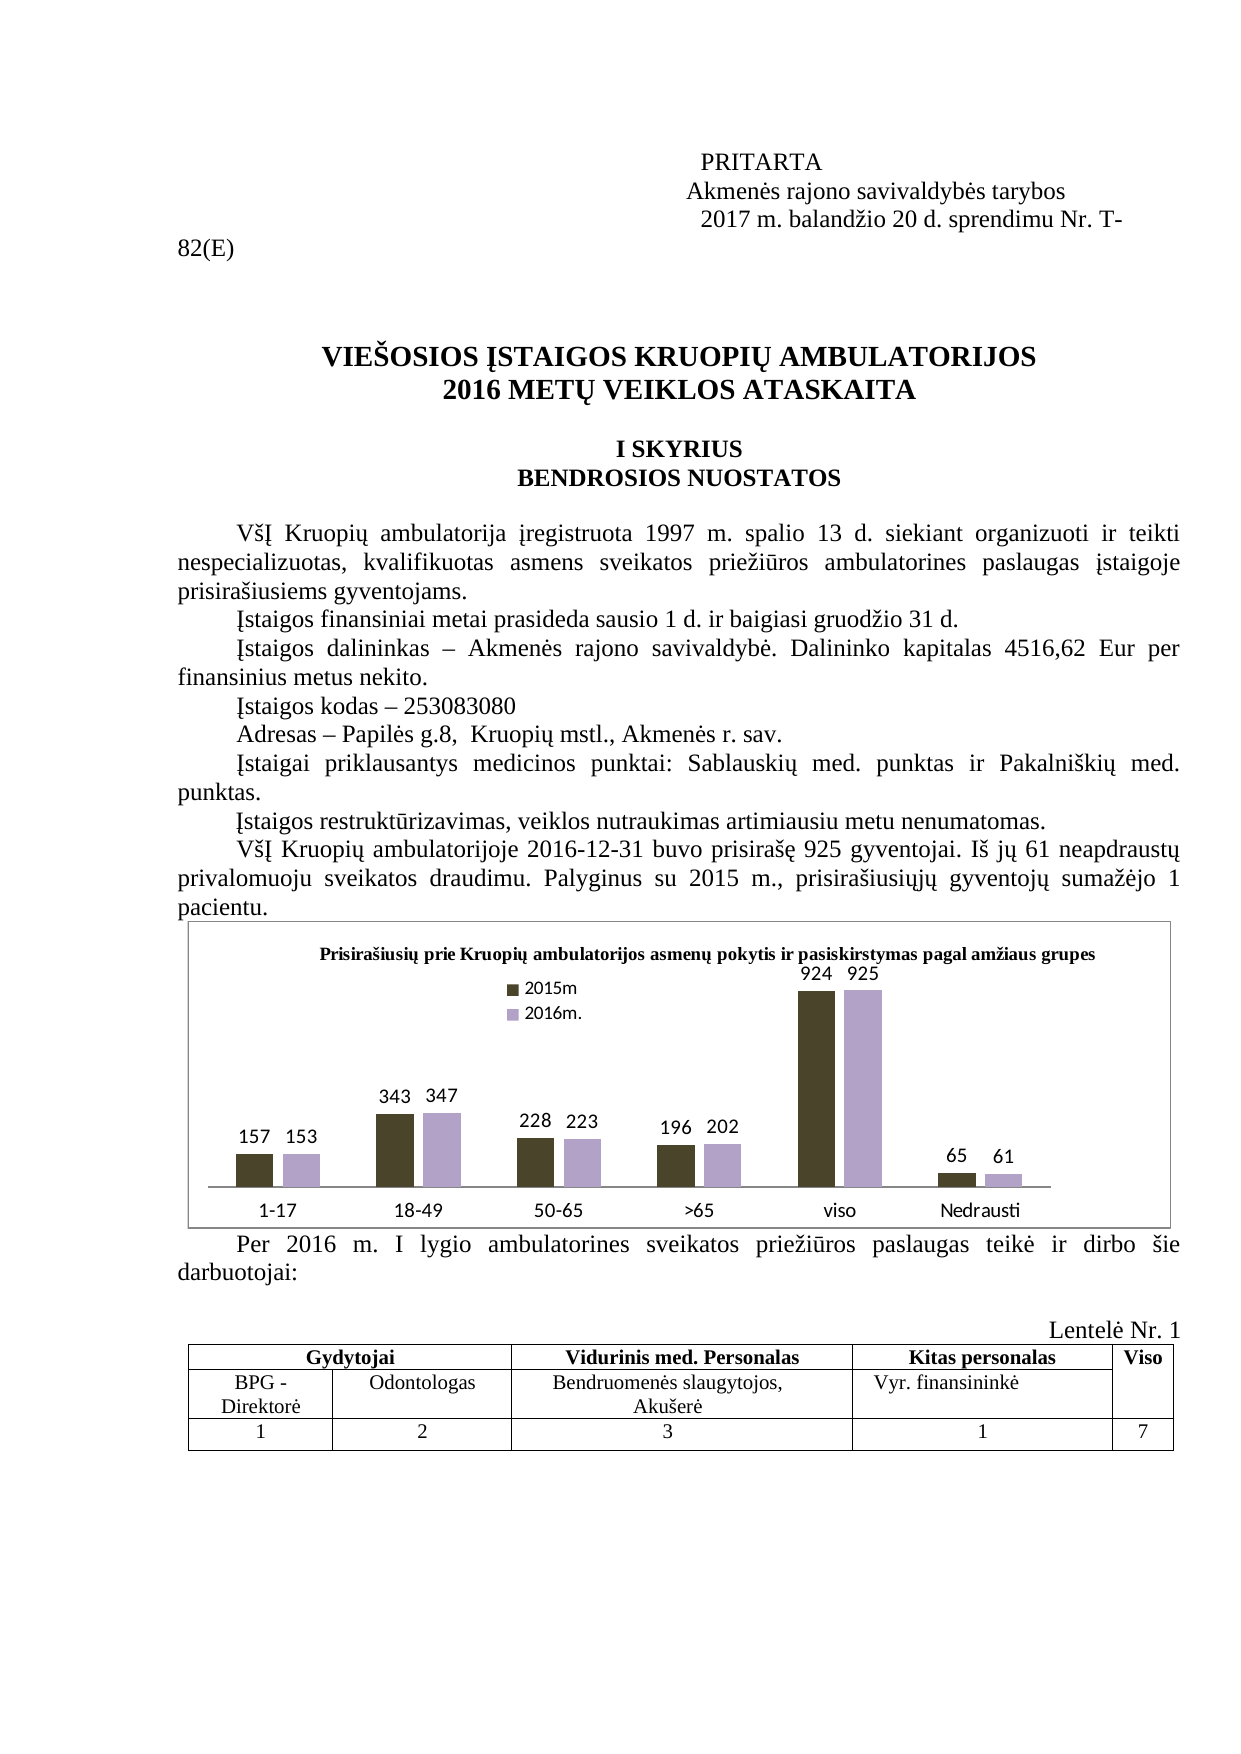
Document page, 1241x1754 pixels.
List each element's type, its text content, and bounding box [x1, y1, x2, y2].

table_cell [824, 1370, 852, 1418]
text Įstaigos finansiniai metai prasideda sausio 1 d. ir baigiasi gruodžio 31 d. [177, 604, 1181, 633]
text Įstaigos dalininkas – Akmenės rajono savivaldybė. Dalininko kapitalas 4516,62 Eur per finansinius metus nekito. [177, 633, 1181, 691]
text Adresas – Papilės g.8, Kruopių mstl., Akmenės r. sav. [177, 719, 1181, 748]
text VšĮ Kruopių ambulatorijoje 2016-12-31 buvo prisirašę 925 gyventojai. Iš jų 61 neapdraustų privalomuoju sveikatos draudimu. Palyginus su 2015 m., prisirašiusiųjų gyventojų sumažėjo 1 pacientu. [177, 834, 1181, 921]
table_cell 1 [189, 1419, 332, 1450]
table_header Vidurinis med. Personalas [512, 1345, 852, 1369]
text Įstaigai priklausantys medicinos punktai: Sablauskių med. punktas ir Pakalniškių med. punktas. [177, 748, 1181, 806]
text Per 2016 m. I lygio ambulatorines sveikatos priežiūros paslaugas teikė ir dirbo šie darbuotojai: [177, 1229, 1181, 1286]
table_cell [824, 1419, 852, 1450]
table_cell BPG - Direktorė [189, 1370, 332, 1418]
text Lentelė Nr. 1 [987, 1315, 1181, 1344]
table_cell [1113, 1369, 1173, 1418]
text VIEŠOSIOS ĮSTAIGOS KRUOPIŲ AMBULATORIJOS [177, 339, 1181, 372]
table_cell 7 [1113, 1419, 1173, 1450]
table_cell Bendruomenės slaugytojos, Akušerė [512, 1370, 823, 1418]
table_header Viso [1113, 1345, 1173, 1369]
text I SKYRIUS [177, 434, 1181, 463]
table_cell 2 [333, 1419, 511, 1450]
text 2017 m. balandžio 20 d. sprendimu Nr. T-82(E) [177, 204, 1167, 262]
text Akmenės rajono savivaldybės tarybos [177, 176, 1167, 204]
text Įstaigos restruktūrizavimas, veiklos nutraukimas artimiausiu metu nenumatomas. [177, 806, 1181, 834]
text BENDROSIOS NUOSTATOS [177, 463, 1181, 492]
table_cell [1040, 1370, 1112, 1418]
text VšĮ Kruopių ambulatorija įregistruota 1997 m. spalio 13 d. siekiant organizuoti ir teikti nespecializuotas, kvalifikuotas asmens sveikatos priežiūros ambulatorines paslaugas įstaigoje prisirašiusiems gyventojams. [177, 518, 1181, 604]
text Įstaigos kodas – 253083080 [177, 691, 1181, 719]
table_cell 3 [512, 1419, 823, 1450]
table_header Kitas personalas [853, 1345, 1112, 1369]
text PRITARTA [177, 147, 1167, 176]
table_header Gydytojai [189, 1345, 511, 1369]
table_cell Odontologas [333, 1370, 511, 1418]
table_cell Vyr. finansininkė [853, 1370, 1040, 1418]
table_cell 1 [853, 1419, 1112, 1450]
text 2016 METŲ VEIKLOS ATASKAITA [177, 372, 1181, 406]
